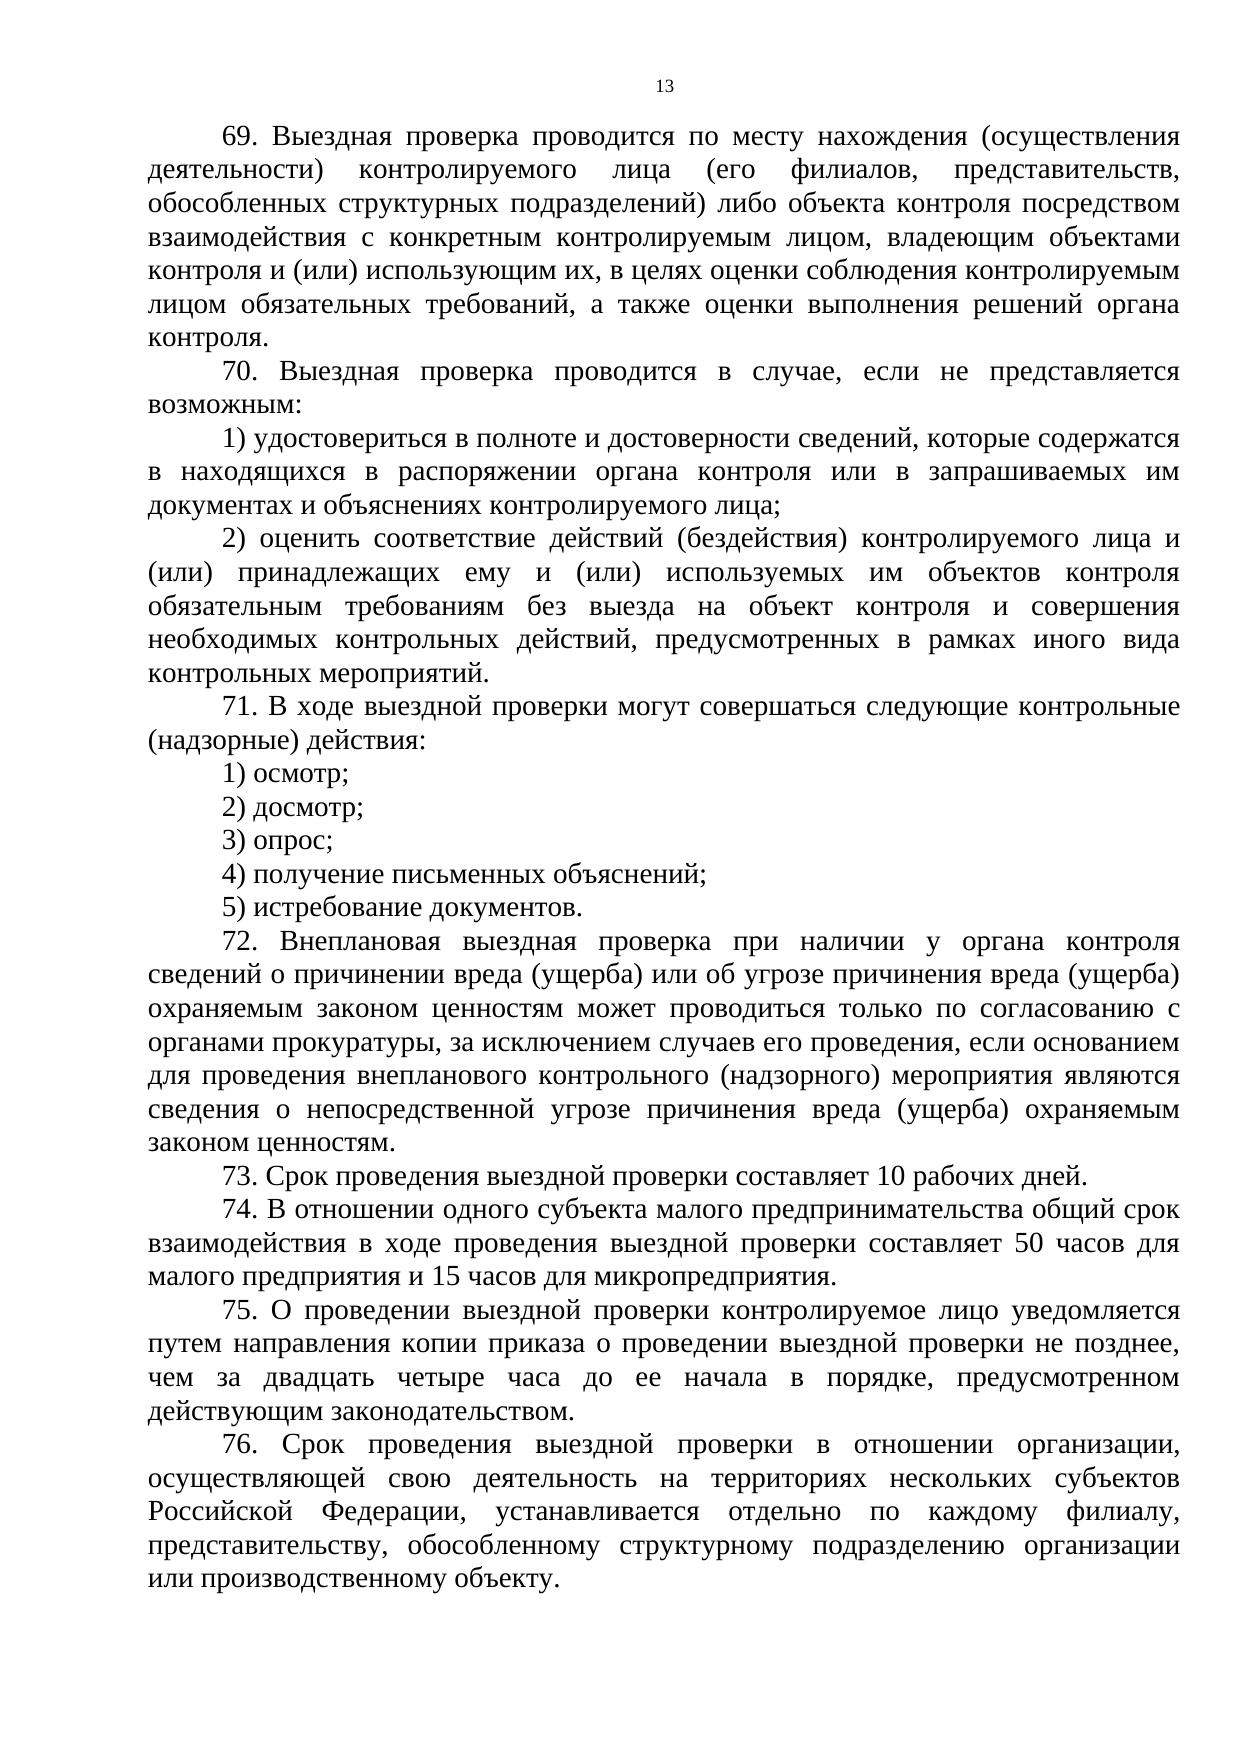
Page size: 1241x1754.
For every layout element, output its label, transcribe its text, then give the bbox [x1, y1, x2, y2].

text 2) досмотр; [148, 789, 1181, 822]
text 71. В ходе выездной проверки могут совершаться следующие контрольные (надзорные) действия: [148, 688, 1181, 755]
text 72. Внеплановая выездная проверка при наличии у органа контроля сведений о причинении вреда (ущерба) или об угрозе причинения вреда (ущерба) охраняемым законом ценностям может проводиться только по согласованию с органами прокуратуры, за исключением случаев его проведения, если основанием для проведения внепланового контрольного (надзорного) мероприятия являются сведения о непосредственной угрозе причинения вреда (ущерба) охраняемым законом ценностям. [148, 923, 1181, 1158]
text 70. Выездная проверка проводится в случае, если не представляется возможным: [148, 353, 1181, 420]
text 4) получение письменных объяснений; [148, 856, 1181, 889]
text 3) опрос; [148, 822, 1181, 856]
text 1) удостовериться в полноте и достоверности сведений, которые содержатся в находящихся в распоряжении органа контроля или в запрашиваемых им документах и объяснениях контролируемого лица; [148, 420, 1181, 521]
text 1) осмотр; [148, 755, 1181, 789]
text 69. Выездная проверка проводится по месту нахождения (осуществления деятельности) контролируемого лица (его филиалов, представительств, обособленных структурных подразделений) либо объекта контроля посредством взаимодействия с конкретным контролируемым лицом, владеющим объектами контроля и (или) использующим их, в целях оценки соблюдения контролируемым лицом обязательных требований, а также оценки выполнения решений органа контроля. [148, 118, 1181, 353]
text 5) истребование документов. [148, 889, 1181, 923]
text 75. О проведении выездной проверки контролируемое лицо уведомляется путем направления копии приказа о проведении выездной проверки не позднее, чем за двадцать четыре часа до ее начала в порядке, предусмотренном действующим законодательством. [148, 1292, 1181, 1426]
text 76. Срок проведения выездной проверки в отношении организации, осуществляющей свою деятельность на территориях нескольких субъектов Российской Федерации, устанавливается отдельно по каждому филиалу, представительству, обособленному структурному подразделению организации или производственному объекту. [148, 1426, 1181, 1594]
text 74. В отношении одного субъекта малого предпринимательства общий срок взаимодействия в ходе проведения выездной проверки составляет 50 часов для малого предприятия и 15 часов для микропредприятия. [148, 1191, 1181, 1292]
text 73. Срок проведения выездной проверки составляет 10 рабочих дней. [148, 1158, 1181, 1191]
text 2) оценить соответствие действий (бездействия) контролируемого лица и (или) принадлежащих ему и (или) используемых им объектов контроля обязательным требованиям без выезда на объект контроля и совершения необходимых контрольных действий, предусмотренных в рамках иного вида контрольных мероприятий. [148, 521, 1181, 688]
